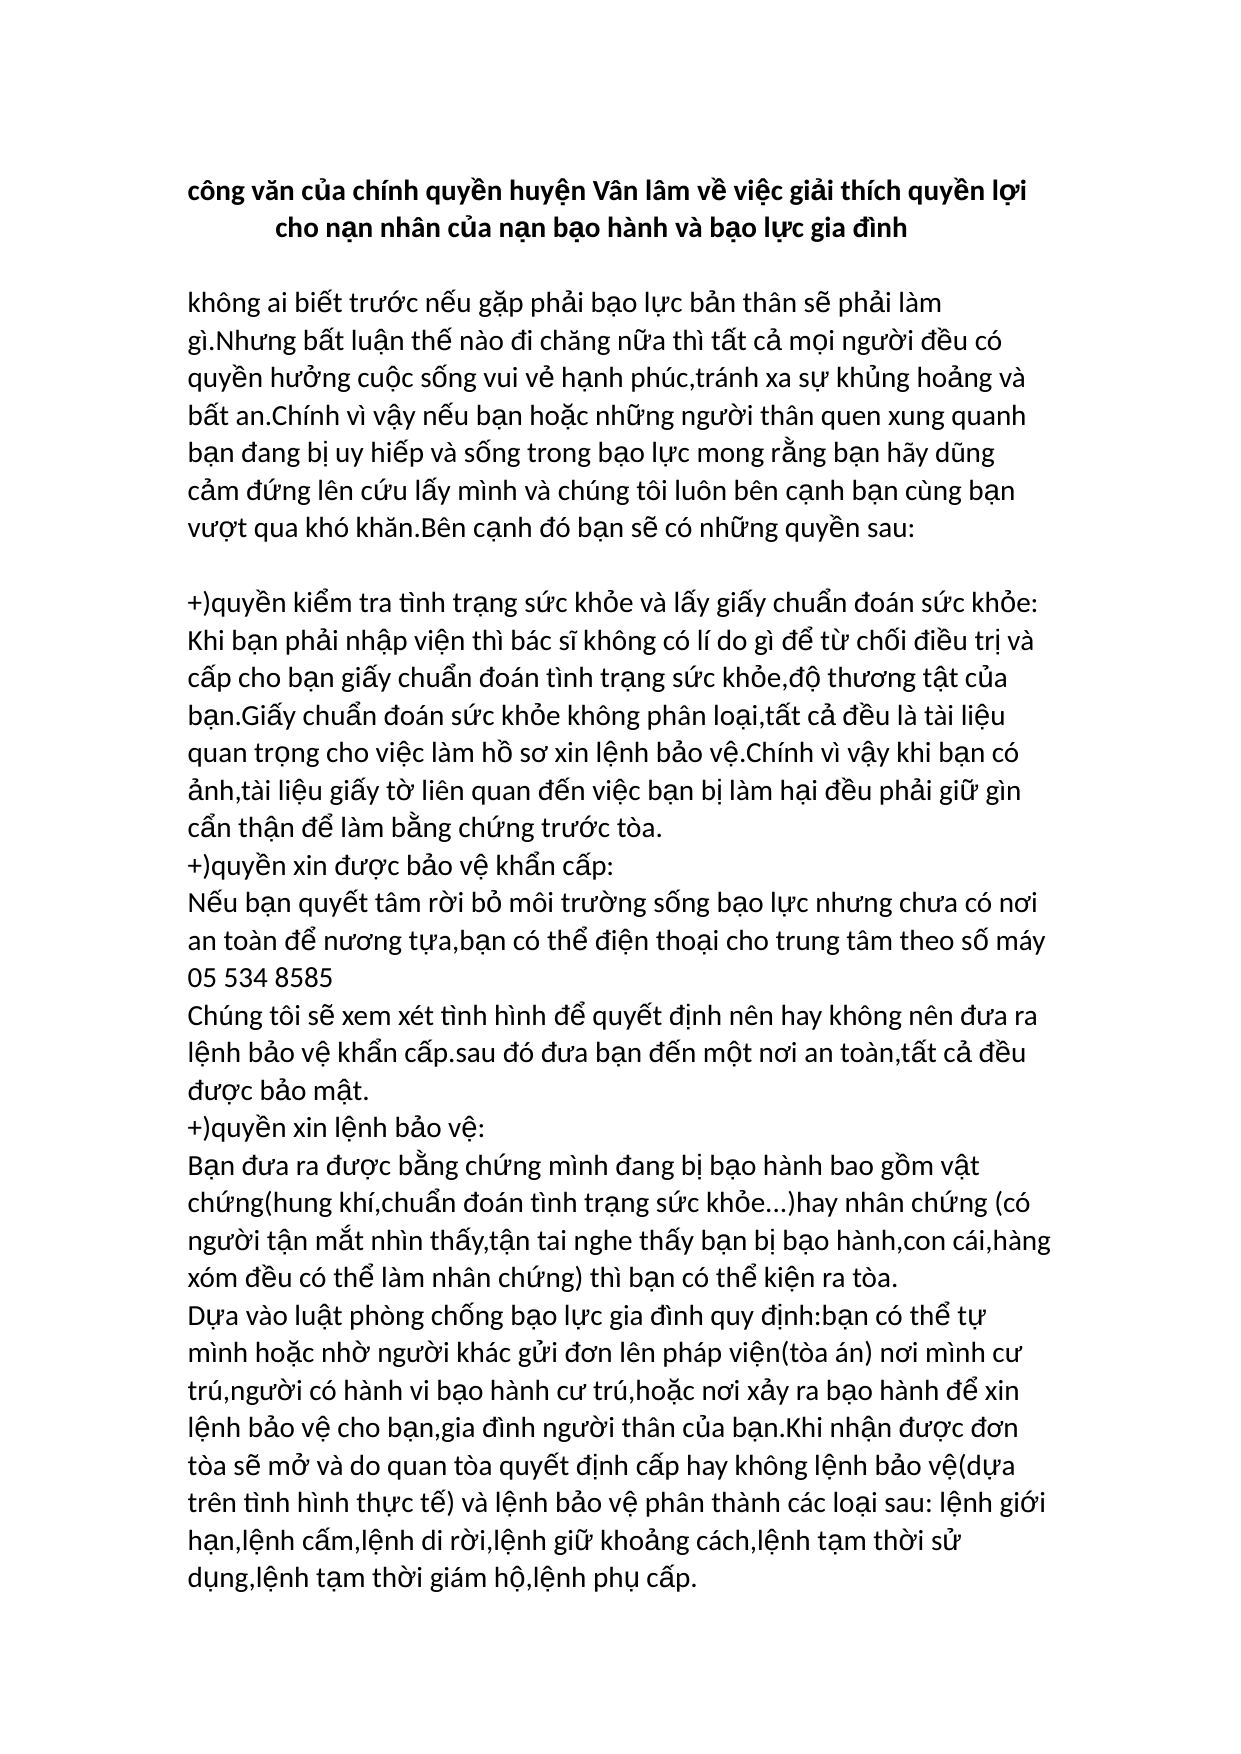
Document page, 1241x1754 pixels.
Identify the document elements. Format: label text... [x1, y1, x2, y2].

text Dựa vào luật phòng chống bạo lực gia đình quy định:bạn có thể tự mình hoặc nhờ người khác gửi đơn lên pháp viện(tòa án) nơi mình cư trú,người có hành vi bạo hành cư trú,hoặc nơi xảy ra bạo hành để xin lệnh bảo vệ cho bạn,gia đình người thân của bạn.Khi nhận được đơn tòa sẽ mở và do quan tòa quyết định cấp hay không lệnh bảo vệ(dựa trên tình hình thực tế) và lệnh bảo vệ phân thành các loại sau: lệnh giới hạn,lệnh cấm,lệnh di rời,lệnh giữ khoảng cách,lệnh tạm thời sử dụng,lệnh tạm thời giám hộ,lệnh phụ cấp. [187, 1289, 1053, 1589]
text không ai biết trước nếu gặp phải bạo lực bản thân sẽ phải làm gì.Nhưng bất luận thế nào đi chăng nữa thì tất cả mọi người đều có quyền hưởng cuộc sống vui vẻ hạnh phúc,tránh xa sự khủng hoảng và bất an.Chính vì vậy nếu bạn hoặc những người thân quen xung quanh bạn đang bị uy hiếp và sống trong bạo lực mong rằng bạn hãy dũng cảm đứng lên cứu lấy mình và chúng tôi luôn bên cạnh bạn cùng bạn vượt qua khó khăn.Bên cạnh đó bạn sẽ có những quyền sau: [187, 277, 1053, 539]
text Bạn đưa ra được bằng chứng mình đang bị bạo hành bao gồm vật chứng(hung khí,chuẩn đoán tình trạng sức khỏe...)hay nhân chứng (có người tận mắt nhìn thấy,tận tai nghe thấy bạn bị bạo hành,con cái,hàng xóm đều có thể làm nhân chứng) thì bạn có thể kiện ra tòa. [187, 1139, 1053, 1289]
text +)quyền xin được bảo vệ khẩn cấp: [187, 839, 1053, 877]
text Khi bạn phải nhập viện thì bác sĩ không có lí do gì để từ chối điều trị và cấp cho bạn giấy chuẩn đoán tình trạng sức khỏe,độ thương tật của bạn.Giấy chuẩn đoán sức khỏe không phân loại,tất cả đều là tài liệu quan trọng cho việc làm hồ sơ xin lệnh bảo vệ.Chính vì vậy khi bạn có ảnh,tài liệu giấy tờ liên quan đến việc bạn bị làm hại đều phải giữ gìn cẩn thận để làm bằng chứng trước tòa. [187, 614, 1053, 839]
text công văn của chính quyền huyện Vân lâm về việc giải thích quyền lợi cho nạn nhân của nạn bạo hành và bạo lực gia đình [187, 164, 1053, 239]
text +)quyền kiểm tra tình trạng sức khỏe và lấy giấy chuẩn đoán sức khỏe: [187, 577, 1053, 614]
text +)quyền xin lệnh bảo vệ: [187, 1102, 1053, 1139]
text Nếu bạn quyết tâm rời bỏ môi trường sống bạo lực nhưng chưa có nơi an toàn để nương tựa,bạn có thể điện thoại cho trung tâm theo số máy 05 534 8585 [187, 877, 1053, 989]
text Chúng tôi sẽ xem xét tình hình để quyết định nên hay không nên đưa ra lệnh bảo vệ khẩn cấp.sau đó đưa bạn đến một nơi an toàn,tất cả đều được bảo mật. [187, 989, 1053, 1102]
